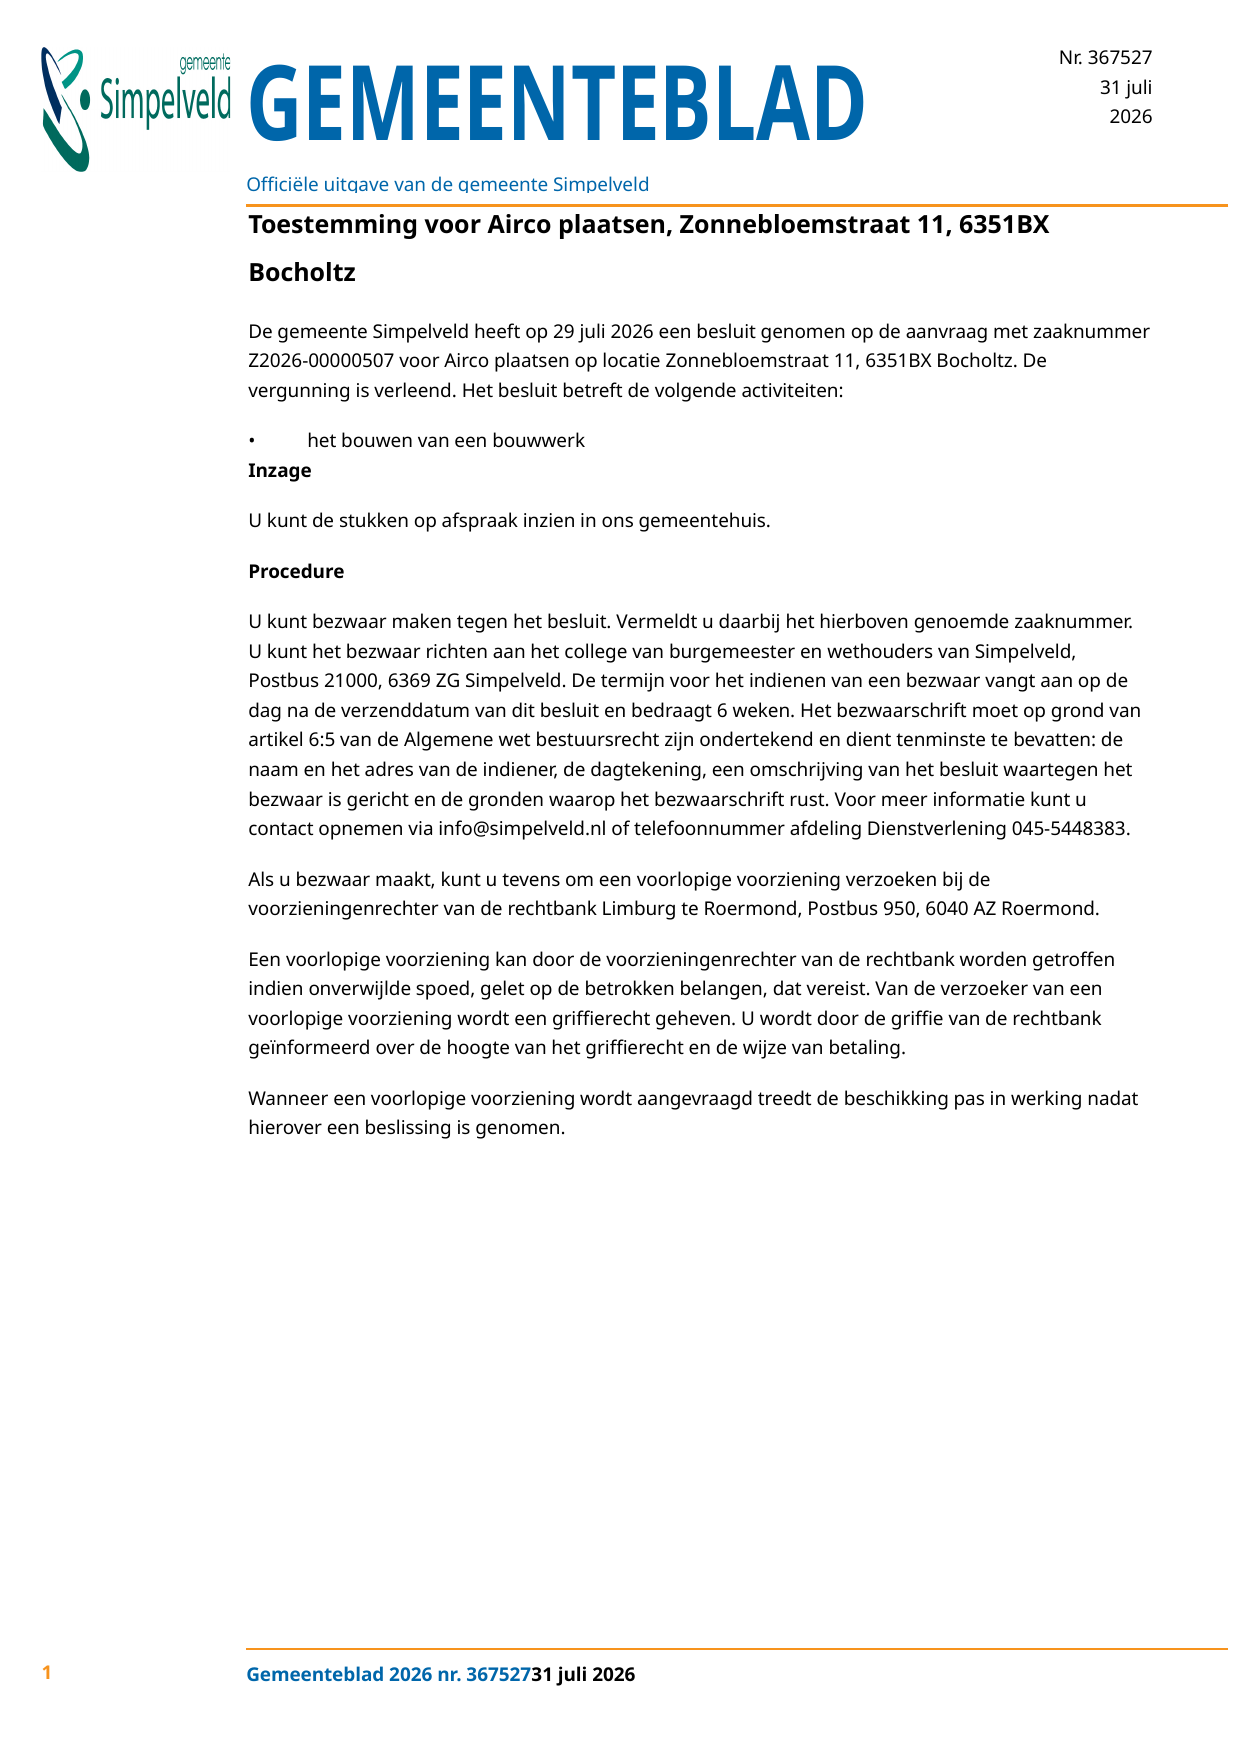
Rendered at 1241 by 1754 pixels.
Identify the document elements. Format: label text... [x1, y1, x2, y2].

text Wanneer een voorlopige voorziening wordt aangevraagd treedt de beschikking pas in werking nadat hierover een beslissing is genomen. [248, 1085, 1152, 1140]
text U kunt bezwaar maken tegen het besluit. Vermeldt u daarbij het hierboven genoemde zaaknummer. U kunt het bezwaar richten aan het college van burgemeester en wethouders van Simpelveld, Postbus 21000, 6369 ZG Simpelveld. De termijn voor het indienen van een bezwaar vangt aan op de dag na de verzenddatum van dit besluit en bedraagt 6 weken. Het bezwaarschrift moet op grond van artikel 6:5 van de Algemene wet bestuursrecht zijn ondertekend en dient tenminste te bevatten: de naam en het adres van de indiener, de dagtekening, een omschrijving van het besluit waartegen het bezwaar is gericht en de gronden waarop het bezwaarschrift rust. Voor meer informatie kunt u contact opnemen via info@simpelveld.nl of telefoonnummer afdeling Dienstverlening 045-5448383. [248, 608, 1152, 841]
text De gemeente Simpelveld heeft op 29 juli 2026 een besluit genomen op de aanvraag met zaaknummer Z2026-00000507 voor Airco plaatsen op locatie Zonnebloemstraat 11, 6351BX Bocholtz. De vergunning is verleend. Het besluit betreft de volgende activiteiten: [248, 318, 1152, 403]
picture [41, 47, 231, 172]
text Toestemming voor Airco plaatsen, Zonnebloemstraat 11, 6351BX Bocholtz [248, 207, 1152, 288]
text U kunt de stukken op afspraak inzien in ons gemeentehuis. [248, 507, 1152, 533]
text Als u bezwaar maakt, kunt u tevens om een voorlopige voorziening verzoeken bij de voorzieningenrechter van de rechtbank Limburg te Roermond, Postbus 950, 6040 AZ Roermond. [248, 866, 1152, 921]
text Inzage [248, 457, 1152, 483]
text Een voorlopige voorziening kan door de voorzieningenrechter van de rechtbank worden getroffen indien onverwijlde spoed, gelet op de betrokken belangen, dat vereist. Van de verzoeker van een voorlopige voorziening wordt een griffierecht geheven. U wordt door de griffie van de rechtbank geïnformeerd over de hoogte van het griffierecht en de wijze van betaling. [248, 946, 1152, 1060]
list het bouwen van een bouwwerk [248, 427, 1152, 453]
text Procedure [248, 558, 1152, 584]
